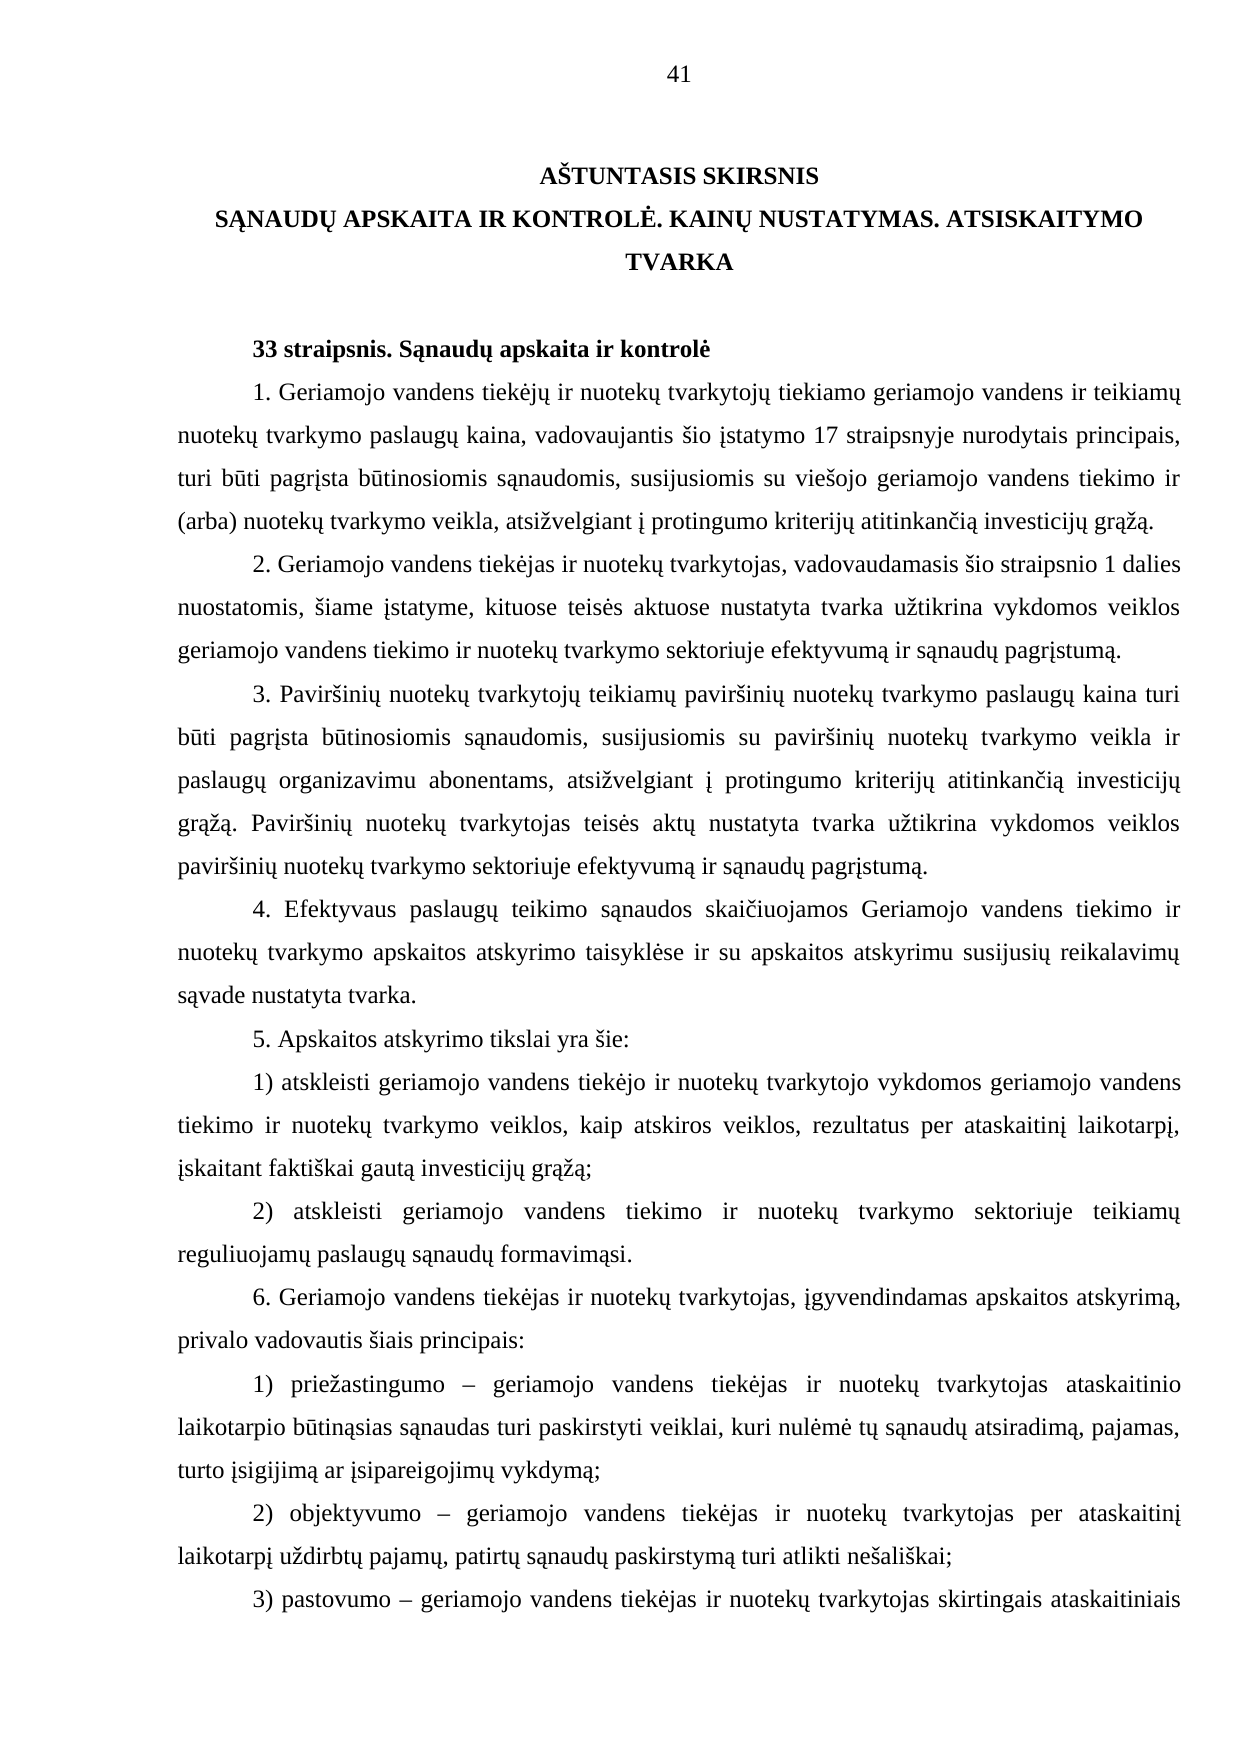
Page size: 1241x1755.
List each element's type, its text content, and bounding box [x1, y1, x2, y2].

text 1. Geriamojo vandens tiekėjų ir nuotekų tvarkytojų tiekiamo geriamojo vandens ir teikiamų nuotekų tvarkymo paslaugų kaina, vadovaujantis šio įstatymo 17 straipsnyje nurodytais principais, turi būti pagrįsta būtinosiomis sąnaudomis, susijusiomis su viešojo geriamojo vandens tiekimo ir (arba) nuotekų tvarkymo veikla, atsižvelgiant į protingumo kriterijų atitinkančią investicijų grąžą. [177, 377, 1181, 535]
text 1) priežastingumo – geriamojo vandens tiekėjas ir nuotekų tvarkytojas ataskaitinio laikotarpio būtinąsias sąnaudas turi paskirstyti veiklai, kuri nulėmė tų sąnaudų atsiradimą, pajamas, turto įsigijimą ar įsipareigojimų vykdymą; [177, 1369, 1181, 1484]
text SĄNAUDŲ APSKAITA IR KONTROLĖ. KAINŲ NUSTATYMAS. ATSISKAITYMO TVARKA [177, 204, 1181, 276]
text 33 straipsnis. Sąnaudų apskaita ir kontrolė [177, 334, 1181, 362]
text 1) atskleisti geriamojo vandens tiekėjo ir nuotekų tvarkytojo vykdomos geriamojo vandens tiekimo ir nuotekų tvarkymo veiklos, kaip atskiros veiklos, rezultatus per ataskaitinį laikotarpį, įskaitant faktiškai gautą investicijų grąžą; [177, 1067, 1181, 1182]
text 2. Geriamojo vandens tiekėjas ir nuotekų tvarkytojas, vadovaudamasis šio straipsnio 1 dalies nuostatomis, šiame įstatyme, kituose teisės aktuose nustatyta tvarka užtikrina vykdomos veiklos geriamojo vandens tiekimo ir nuotekų tvarkymo sektoriuje efektyvumą ir sąnaudų pagrįstumą. [177, 549, 1181, 664]
text 3. Paviršinių nuotekų tvarkytojų teikiamų paviršinių nuotekų tvarkymo paslaugų kaina turi būti pagrįsta būtinosiomis sąnaudomis, susijusiomis su paviršinių nuotekų tvarkymo veikla ir paslaugų organizavimu abonentams, atsižvelgiant į protingumo kriterijų atitinkančią investicijų grąžą. Paviršinių nuotekų tvarkytojas teisės aktų nustatyta tvarka užtikrina vykdomos veiklos paviršinių nuotekų tvarkymo sektoriuje efektyvumą ir sąnaudų pagrįstumą. [177, 679, 1181, 880]
text 2) atskleisti geriamojo vandens tiekimo ir nuotekų tvarkymo sektoriuje teikiamų reguliuojamų paslaugų sąnaudų formavimąsi. [177, 1196, 1181, 1268]
text 4. Efektyvaus paslaugų teikimo sąnaudos skaičiuojamos Geriamojo vandens tiekimo ir nuotekų tvarkymo apskaitos atskyrimo taisyklėse ir su apskaitos atskyrimu susijusių reikalavimų sąvade nustatyta tvarka. [177, 894, 1181, 1009]
text AŠTUNTASIS SKIRSNIS [177, 161, 1181, 190]
text 2) objektyvumo – geriamojo vandens tiekėjas ir nuotekų tvarkytojas per ataskaitinį laikotarpį uždirbtų pajamų, patirtų sąnaudų paskirstymą turi atlikti nešališkai; [177, 1498, 1181, 1570]
text 3) pastovumo – geriamojo vandens tiekėjas ir nuotekų tvarkytojas skirtingais ataskaitiniais [177, 1584, 1181, 1613]
text 5. Apskaitos atskyrimo tikslai yra šie: [177, 1024, 1181, 1052]
text 6. Geriamojo vandens tiekėjas ir nuotekų tvarkytojas, įgyvendindamas apskaitos atskyrimą, privalo vadovautis šiais principais: [177, 1282, 1181, 1354]
